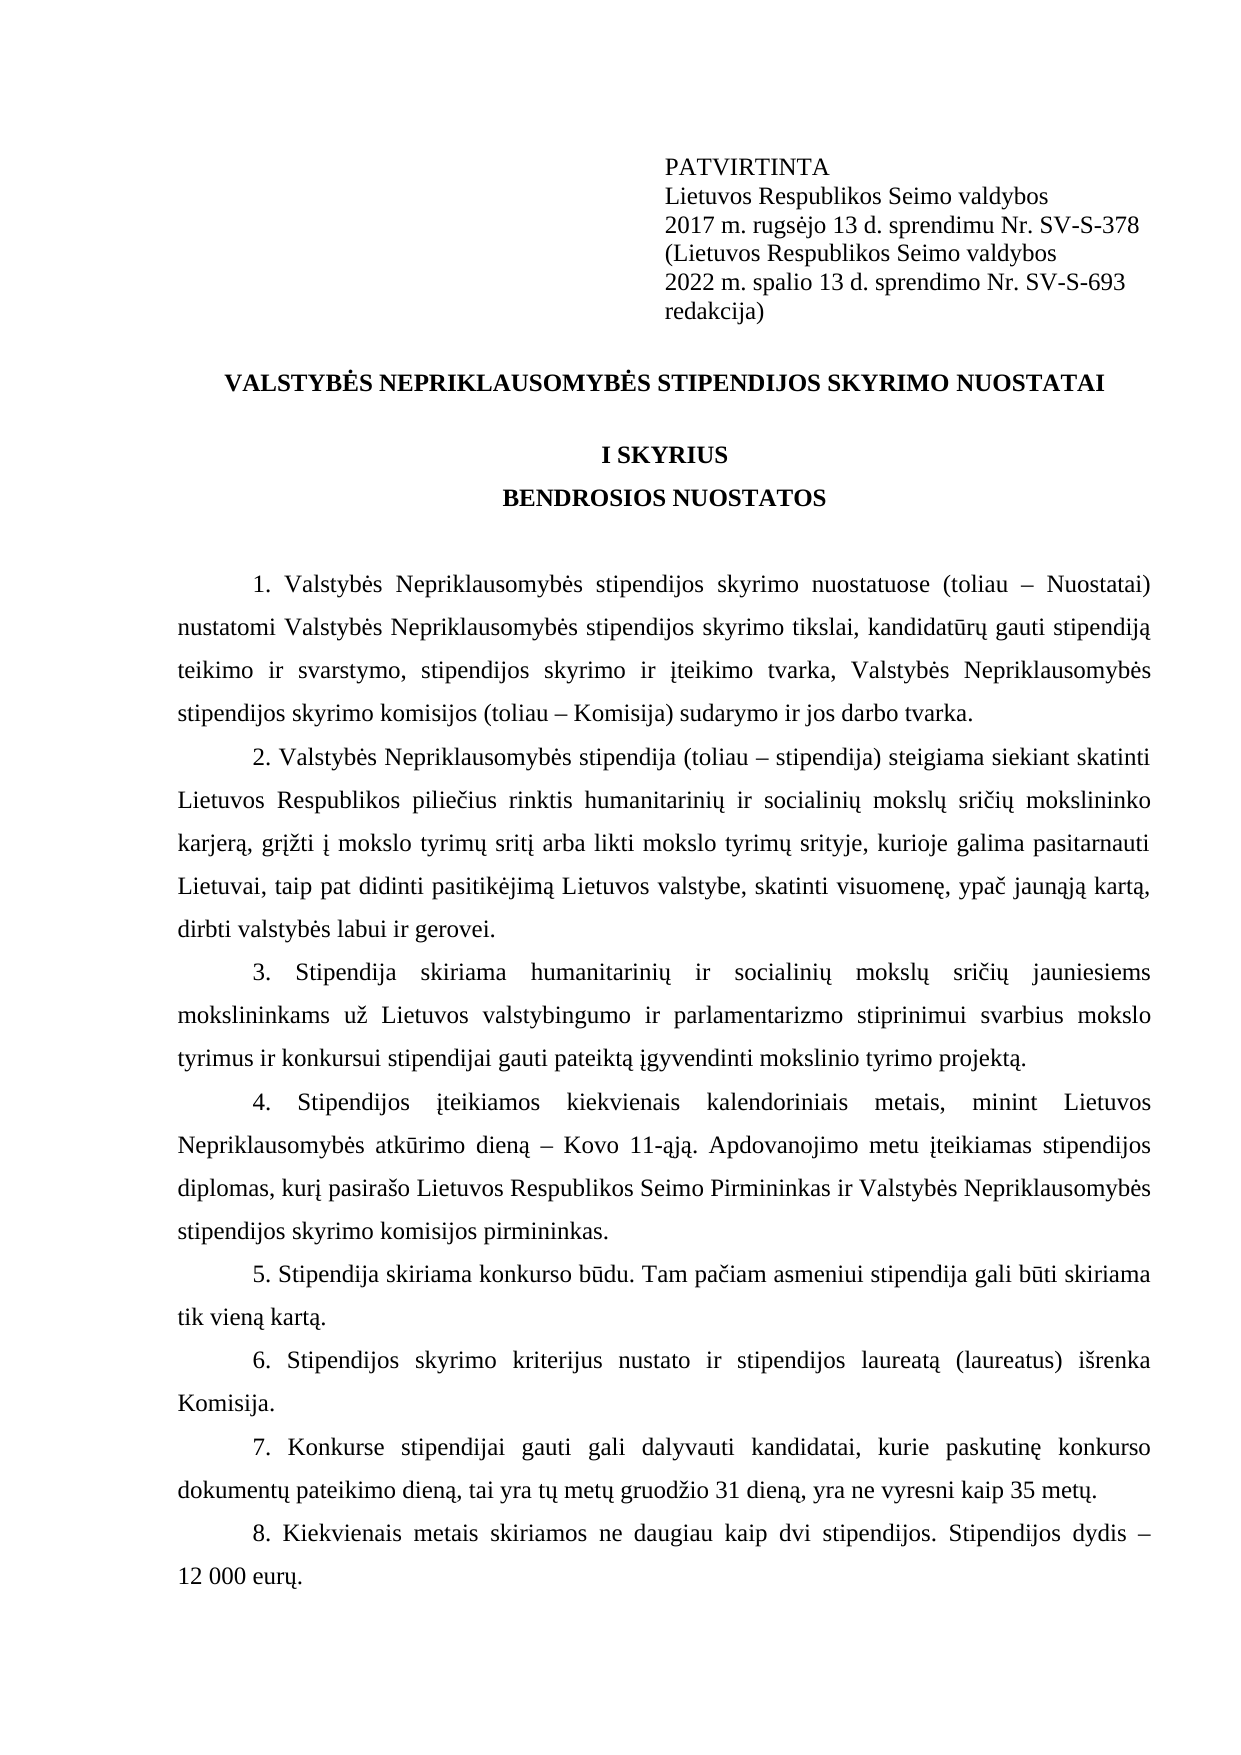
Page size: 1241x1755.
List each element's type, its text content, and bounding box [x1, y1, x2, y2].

text Lietuvos Respublikos Seimo valdybos [177, 181, 1152, 210]
text 2022 m. spalio 13 d. sprendimo Nr. SV-S-693 [177, 267, 1152, 296]
text VALSTYBĖS NEPRIKLAUSOMYBĖS STIPENDIJOS SKYRIMO NUOSTATAI [177, 368, 1152, 397]
text 3. Stipendija skiriama humanitarinių ir socialinių mokslų sričių jauniesiems mokslininkams už Lietuvos valstybingumo ir parlamentarizmo stiprinimui svarbius mokslo tyrimus ir konkursui stipendijai gauti pateiktą įgyvendinti mokslinio tyrimo projektą. [177, 957, 1152, 1072]
text 2017 m. rugsėjo 13 d. sprendimu Nr. SV-S-378 [177, 210, 1152, 238]
text 5. Stipendija skiriama konkurso būdu. Tam pačiam asmeniui stipendija gali būti skiriama tik vieną kartą. [177, 1259, 1152, 1331]
text 4. Stipendijos įteikiamos kiekvienais kalendoriniais metais, minint Lietuvos Nepriklausomybės atkūrimo dieną – Kovo 11-ąją. Apdovanojimo metu įteikiamas stipendijos diplomas, kurį pasirašo Lietuvos Respublikos Seimo Pirmininkas ir Valstybės Nepriklausomybės stipendijos skyrimo komisijos pirmininkas. [177, 1087, 1152, 1245]
text 1. Valstybės Nepriklausomybės stipendijos skyrimo nuostatuose (toliau – Nuostatai) nustatomi Valstybės Nepriklausomybės stipendijos skyrimo tikslai, kandidatūrų gauti stipendiją teikimo ir svarstymo, stipendijos skyrimo ir įteikimo tvarka, Valstybės Nepriklausomybės stipendijos skyrimo komisijos (toliau – Komisija) sudarymo ir jos darbo tvarka. [177, 569, 1152, 727]
text (Lietuvos Respublikos Seimo valdybos [177, 238, 1152, 267]
text 2. Valstybės Nepriklausomybės stipendija (toliau – stipendija) steigiama siekiant skatinti Lietuvos Respublikos piliečius rinktis humanitarinių ir socialinių mokslų sričių mokslininko karjerą, grįžti į mokslo tyrimų sritį arba likti mokslo tyrimų srityje, kurioje galima pasitarnauti Lietuvai, taip pat didinti pasitikėjimą Lietuvos valstybe, skatinti visuomenę, ypač jaunąją kartą, dirbti valstybės labui ir gerovei. [177, 742, 1152, 943]
text 7. Konkurse stipendijai gauti gali dalyvauti kandidatai, kurie paskutinę konkurso dokumentų pateikimo dieną, tai yra tų metų gruodžio 31 dieną, yra ne vyresni kaip 35 metų. [177, 1432, 1152, 1503]
text redakcija) [177, 296, 1152, 325]
text PATVIRTINTA [177, 152, 1152, 181]
text 8. Kiekvienais metais skiriamos ne daugiau kaip dvi stipendijos. Stipendijos dydis – 12 000 eurų. [177, 1518, 1152, 1590]
text BENDROSIOS NUOSTATOS [177, 483, 1152, 512]
text I SKYRIUS [177, 440, 1152, 468]
text 6. Stipendijos skyrimo kriterijus nustato ir stipendijos laureatą (laureatus) išrenka Komisija. [177, 1345, 1152, 1417]
